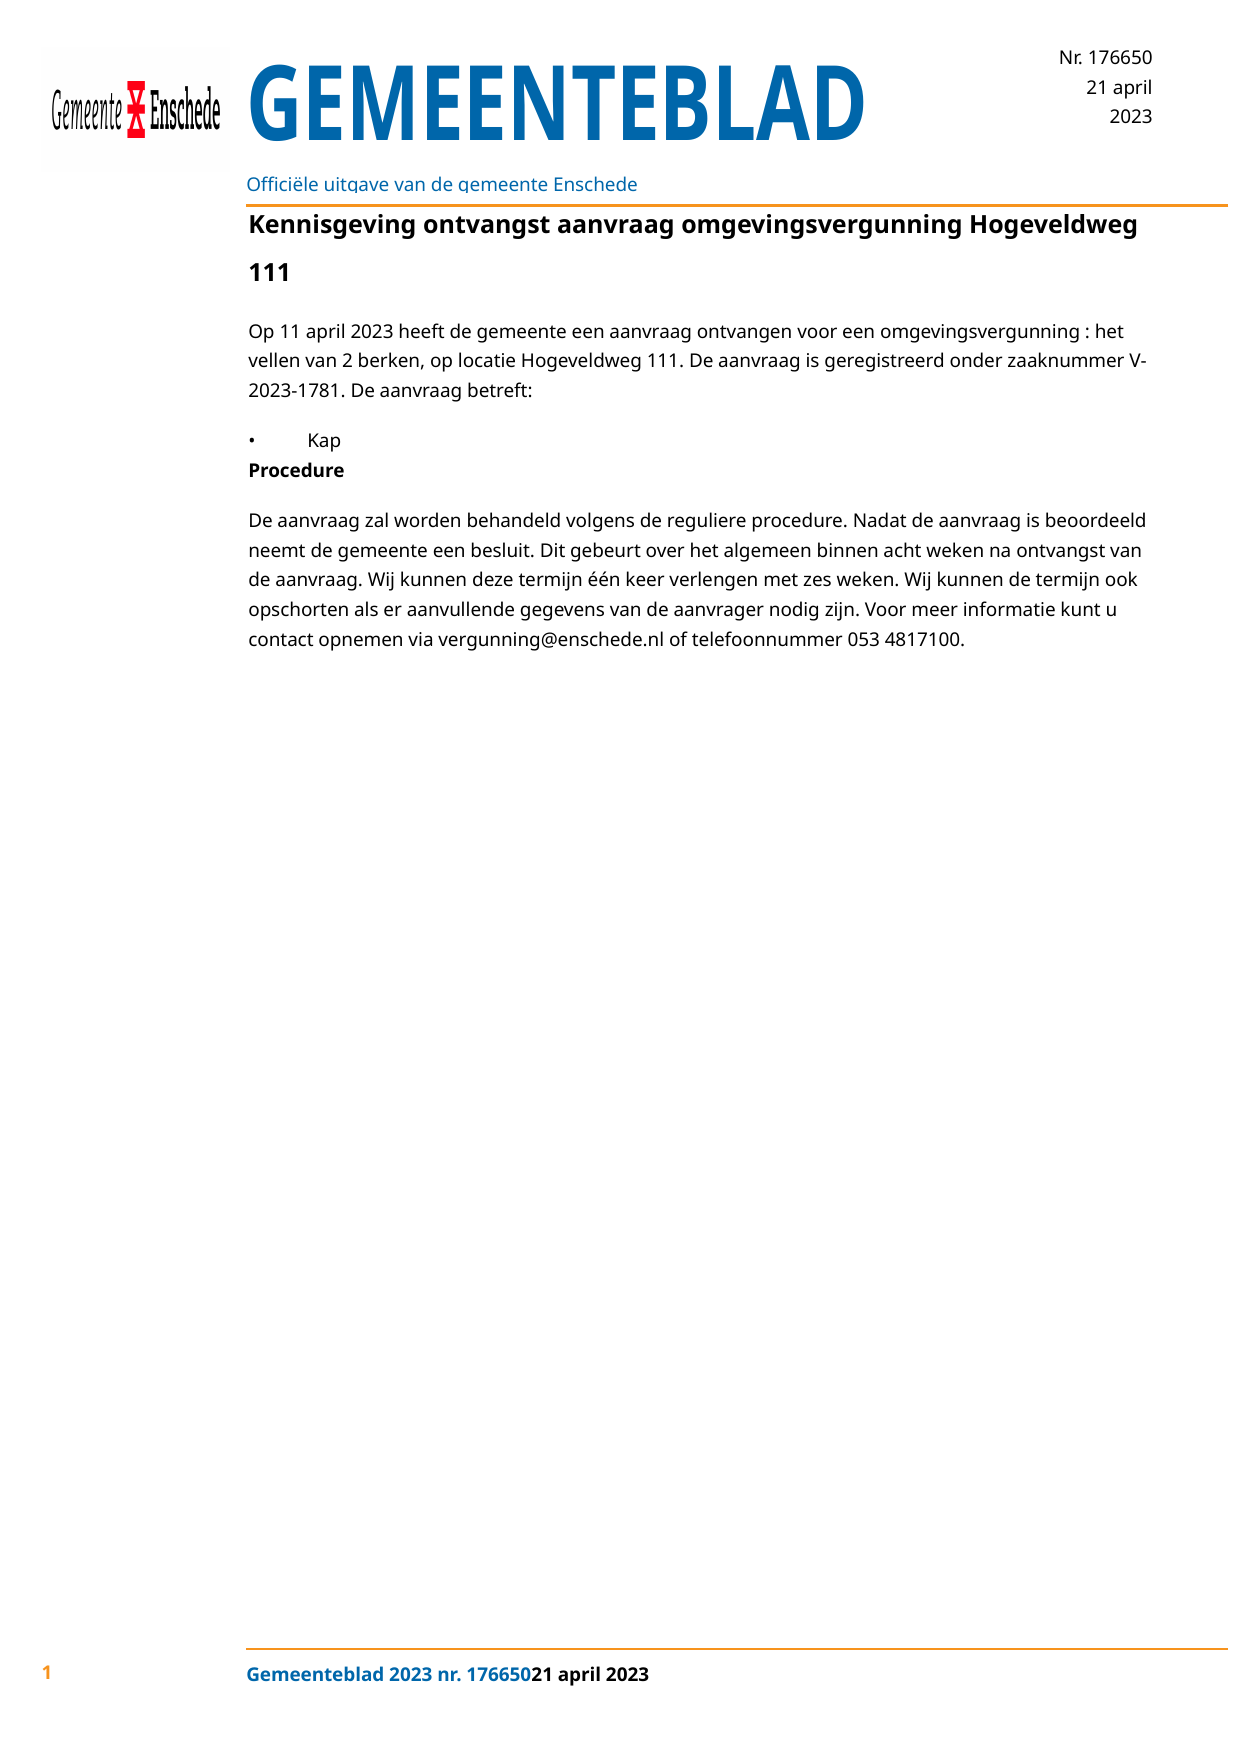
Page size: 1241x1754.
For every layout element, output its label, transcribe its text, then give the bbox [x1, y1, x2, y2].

picture [41, 47, 231, 172]
text Procedure [248, 457, 1152, 483]
text De aanvraag zal worden behandeld volgens de reguliere procedure. Nadat de aanvraag is beoordeeld neemt de gemeente een besluit. Dit gebeurt over het algemeen binnen acht weken na ontvangst van de aanvraag. Wij kunnen deze termijn één keer verlengen met zes weken. Wij kunnen de termijn ook opschorten als er aanvullende gegevens van de aanvrager nodig zijn. Voor meer informatie kunt u contact opnemen via vergunning@enschede.nl of telefoonnummer 053 4817100. [248, 507, 1152, 652]
text Kennisgeving ontvangst aanvraag omgevingsvergunning Hogeveldweg 111 [248, 207, 1152, 288]
list Kap [248, 427, 1152, 453]
text Op 11 april 2023 heeft de gemeente een aanvraag ontvangen voor een omgevingsvergunning : het vellen van 2 berken, op locatie Hogeveldweg 111. De aanvraag is geregistreerd onder zaaknummer V-2023-1781. De aanvraag betreft: [248, 318, 1152, 403]
